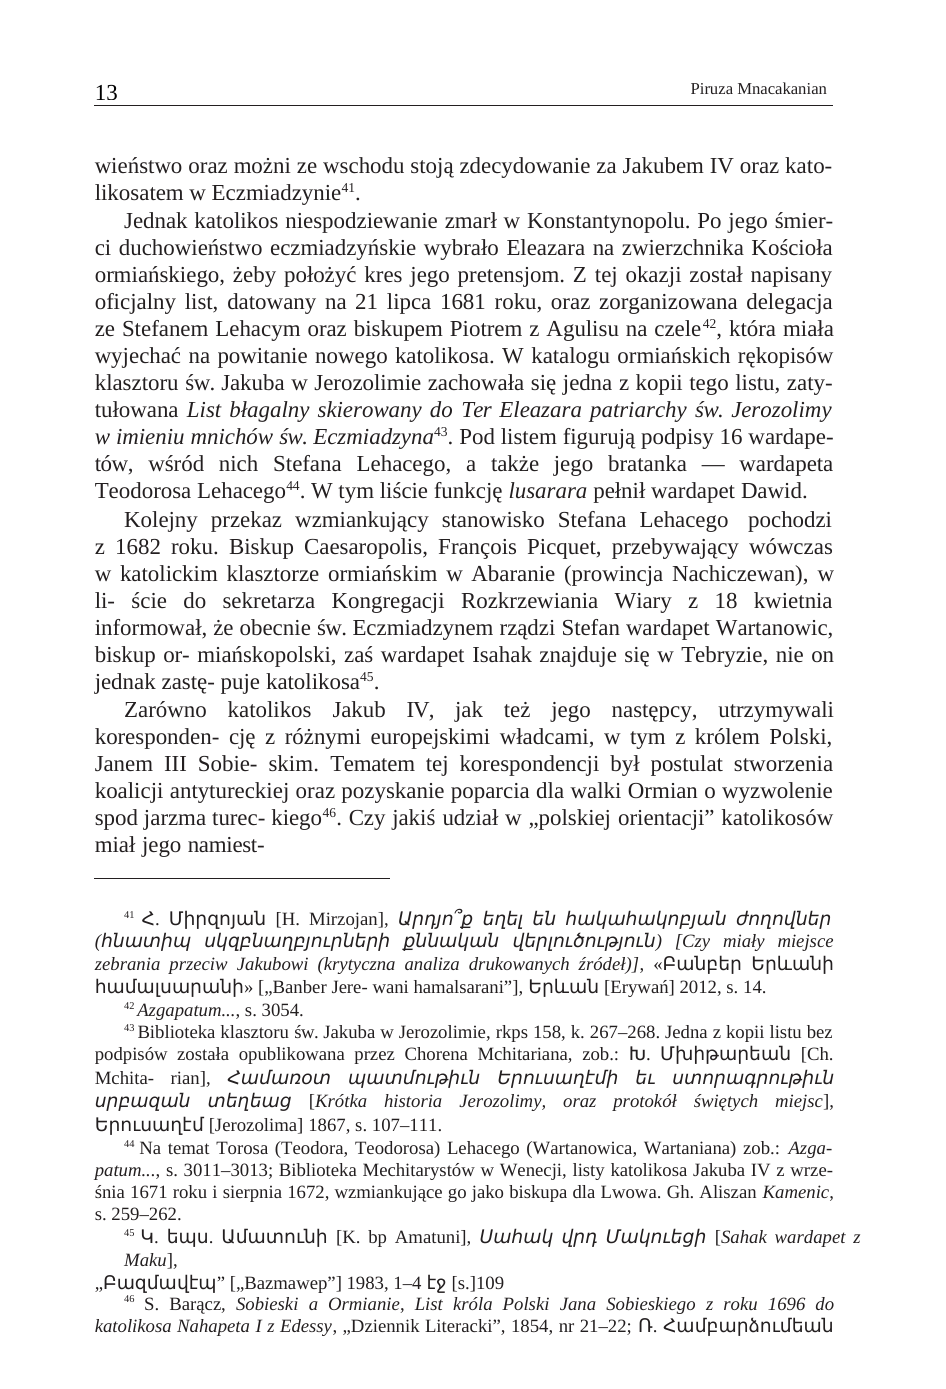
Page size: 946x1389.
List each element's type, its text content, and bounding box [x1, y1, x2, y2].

text 46 S. Barącz, Sobieski a Ormianie, List króla Polski Jana Sobieskiego z roku 1696 do katolikosa Nahapeta I z Edessy, „Dziennik Literacki”, 1854, nr 21–22; Ռ. Համբարձումեան [94, 1294, 834, 1338]
text „Բազմավէպ” [„Bazmawep”] 1983, 1–4 էջ [s.]109 [94, 1271, 862, 1294]
text 43 Biblioteka klasztoru św. Jakuba w Jerozolimie, rkps 158, k. 267–268. Jedna z kopii listu bez podpisów została opublikowana przez Chorena Mchitariana, zob.: Խ. Մխիթարեան [Ch. Mchita- rian], Համառօտ պատմութիւն Երուսաղէմի եւ ստորագրութիւն սրբազան տեղեաց [Krótka historia Jerozolimy, oraz protokół świętych miejsc], Երուսաղէմ [Jerozolima] 1867, s. 107–111. [94, 1023, 834, 1137]
text Zarówno katolikos Jakub IV, jak też jego następcy, utrzymywali koresponden- cję z różnymi europejskimi władcami, w tym z królem Polski, Janem III Sobie- skim. Tematem tej korespondencji był postulat stworzenia koalicji antytureckiej oraz pozyskanie poparcia dla walki Ormian o wyzwolenie spod jarzma turec- kiego46. Czy jakiś udział w „polskiej orientacji” katolikosów miał jego namiest- [94, 696, 834, 858]
text 42 Azgapatum..., s. 3054. [124, 999, 862, 1021]
text 44 Na temat Torosa (Teodora, Teodorosa) Lehacego (Wartanowica, Wartaniana) zob.: Azga‑ patum..., s. 3011–3013; Biblioteka Mechitarystów w Wenecji, listy katolikosa Jakuba IV z wrze- śnia 1671 roku i sierpnia 1672, wzmiankujące go jako biskupa dla Lwowa. Gh. Aliszan Kamenic, s. 259–262. [94, 1137, 834, 1225]
text Kolejny przekaz wzmiankujący stanowisko Stefana Lehacego pochodzi z 1682 roku. Biskup Caesaropolis, François Picquet, przebywający wówczas w katolickim klasztorze ormiańskim w Abaranie (prowincja Nachiczewan), w li- ście do sekretarza Kongregacji Rozkrzewiania Wiary z 18 kwietnia informował, że obecnie św. Eczmiadzynem rządzi Stefan wardapet Wartanowic, biskup or- miańskopolski, zaś wardapet Isahak znajduje się w Tebryzie, nie on jednak zastę- puje katolikosa45. [94, 506, 834, 694]
text 41 Հ. Միրզոյան [H. Mirzojan], Արդյո՞ք եղել են հակահակոբյան ժողովներ (հնատիպ սկզբնաղբյուրների քննական վերլուծություն) [Czy miały miejsce zebrania przeciw Jakubowi (krytyczna analiza drukowanych źródeł)], «Բանբեր Երևանի համալսարանի» [„Banber Jere- wani hamalsarani”], Երևան [Erywań] 2012, s. 14. [94, 907, 834, 999]
text wieństwo oraz możni ze wschodu stoją zdecydowanie za Jakubem IV oraz kato- likosatem w Eczmiadzynie41. [94, 152, 834, 206]
text Jednak katolikos niespodziewanie zmarł w Konstantynopolu. Po jego śmier- ci duchowieństwo eczmiadzyńskie wybrało Eleazara na zwierzchnika Kościoła ormiańskiego, żeby położyć kres jego pretensjom. Z tej okazji został napisany oficjalny list, datowany na 21 lipca 1681 roku, oraz zorganizowana delegacja ze Stefanem Lehacym oraz biskupem Piotrem z Agulisu na czele42, która miała wyjechać na powitanie nowego katolikosa. W katalogu ormiańskich rękopisów klasztoru św. Jakuba w Jerozolimie zachowała się jedna z kopii tego listu, zaty- tułowana List błagalny skierowany do Ter Eleazara patriarchy św. Jerozolimy w imieniu mnichów św. Eczmiadzyna43. Pod listem figurują podpisy 16 wardape- tów, wśród nich Stefana Lehacego, a także jego bratanka — wardapeta Teodorosa Lehacego44. W tym liście funkcję lusarara pełnił wardapet Dawid. [94, 207, 834, 504]
text 45 Կ. եպս. Ամատունի [K. bp Amatuni], Սահակ վրդ Մակուեցի [Sahak wardapet z Maku], [124, 1226, 862, 1271]
